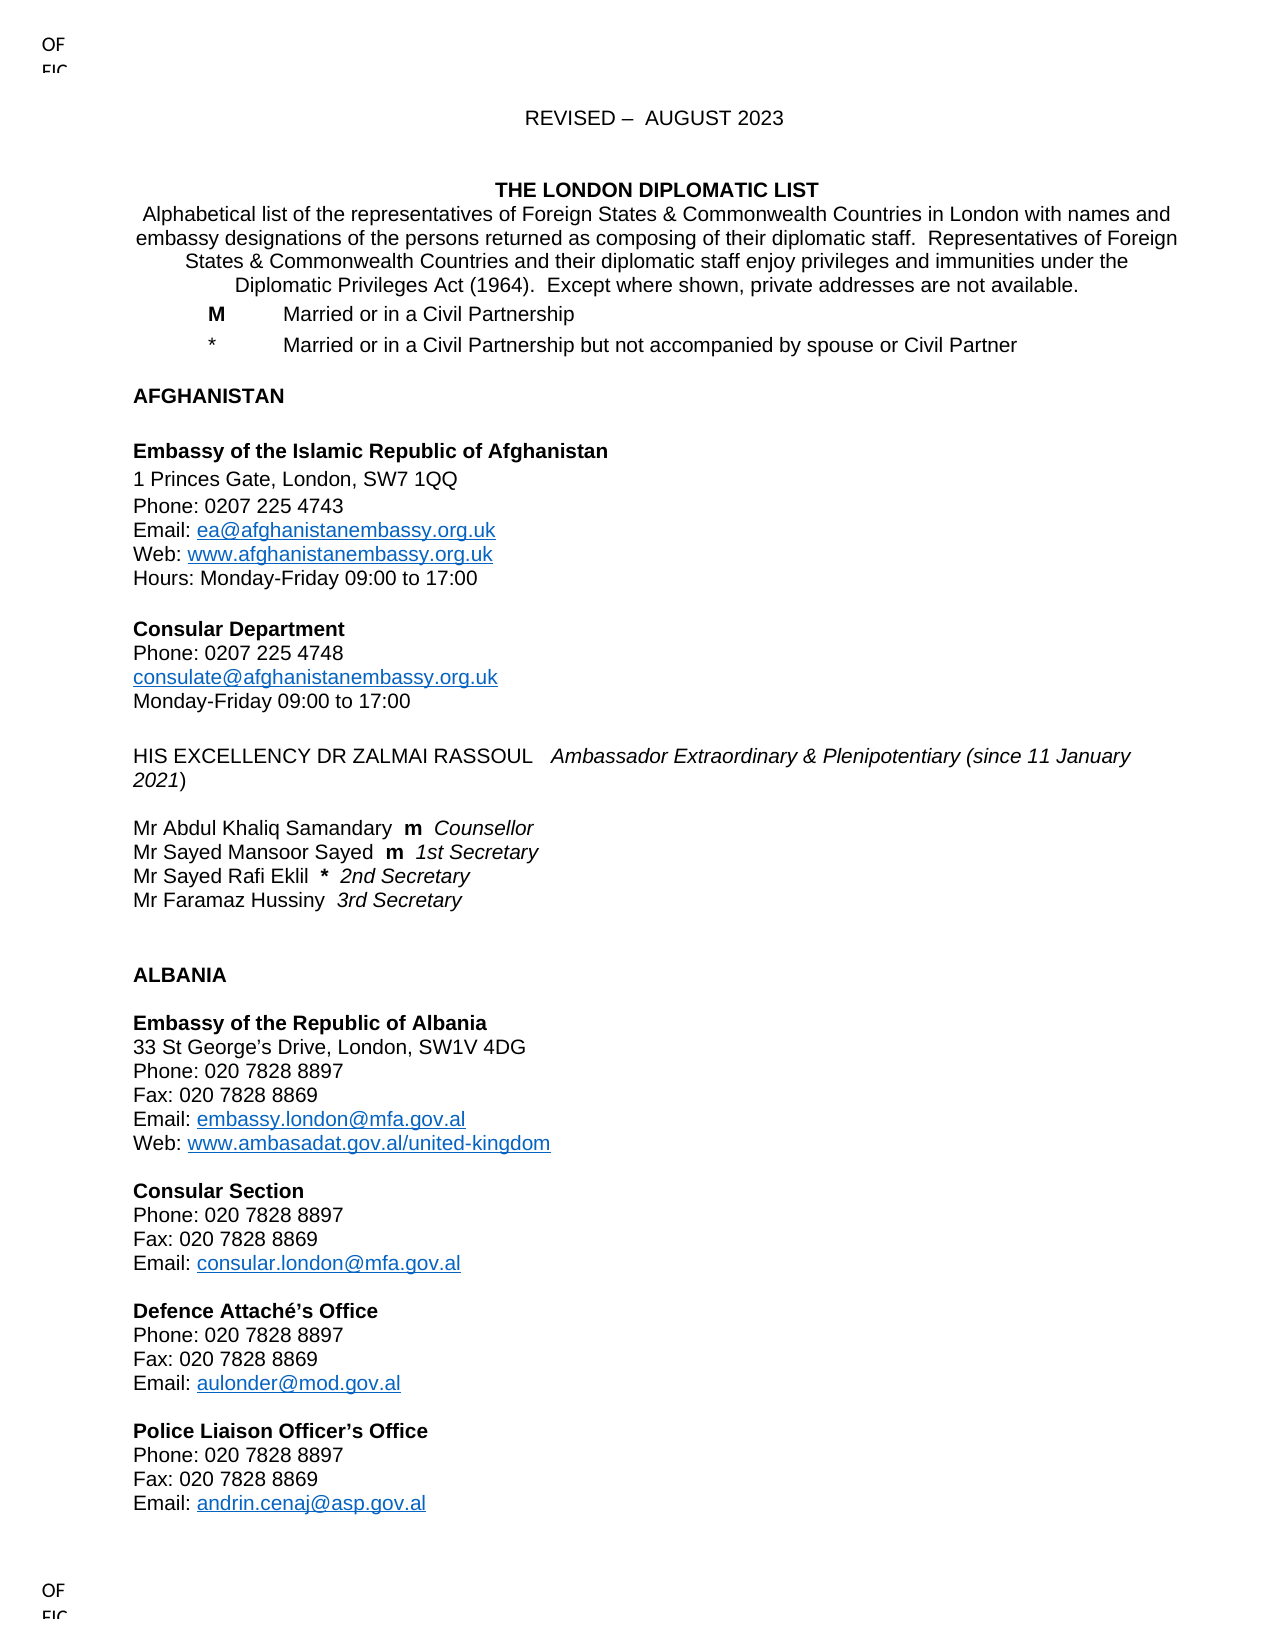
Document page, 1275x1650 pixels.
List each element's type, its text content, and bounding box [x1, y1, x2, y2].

text consulate@afghanistanembassy.org.uk [133, 665, 1181, 689]
text Email: embassy.london@mfa.gov.al [133, 1107, 1181, 1131]
text 33 St George’s Drive, London, SW1V 4DG [133, 1035, 1181, 1059]
text Email: aulonder@mod.gov.al [133, 1371, 1181, 1394]
text Email: ea@afghanistanembassy.org.uk [133, 518, 1181, 542]
text Fax: 020 7828 8869 [133, 1083, 1181, 1107]
text Fax: 020 7828 8869 [133, 1347, 1181, 1371]
text Defence Attaché’s Office [133, 1299, 1181, 1323]
text * Married or in a Civil Partnership but not accompanied by spouse or Civil Partner [133, 328, 1181, 358]
text Embassy of the Republic of Albania [133, 1011, 1181, 1035]
text Consular Department [133, 617, 1181, 641]
text Consular Section [133, 1179, 1181, 1203]
text ALBANIA [133, 963, 1181, 987]
text 1 Princes Gate, London, SW7 1QQ [133, 466, 1181, 490]
text Mr Abdul Khaliq Samandary m Counsellor [133, 816, 1181, 840]
text Mr Faramaz Hussiny 3rd Secretary [133, 888, 1181, 912]
text Fax: 020 7828 8869 [133, 1466, 1181, 1490]
text AFGHANISTAN [133, 384, 1181, 408]
text Email: consular.london@mfa.gov.al [133, 1251, 1181, 1275]
text THE LONDON DIPLOMATIC LIST [133, 177, 1181, 201]
text Web: www.afghanistanembassy.org.uk [133, 542, 1181, 566]
text Mr Sayed Rafi Eklil * 2nd Secretary [133, 864, 1181, 888]
text Embassy of the Islamic Republic of Afghanistan [133, 439, 1181, 463]
text Hours: Monday-Friday 09:00 to 17:00 [133, 566, 1181, 590]
text Phone: 020 7828 8897 [133, 1059, 1181, 1083]
text REVISED – AUGUST 2023 [133, 106, 1181, 129]
text HIS EXCELLENCY DR ZALMAI RASSOUL Ambassador Extraordinary & Plenipotentiary (since 11 January 2021) [133, 744, 1181, 792]
text Phone: 0207 225 4748 [133, 641, 1181, 665]
text Web: www.ambasadat.gov.al/united-kingdom [133, 1131, 1181, 1155]
text Monday-Friday 09:00 to 17:00 [133, 689, 1181, 713]
text Phone: 020 7828 8897 [133, 1203, 1181, 1227]
text Phone: 020 7828 8897 [133, 1442, 1181, 1466]
text Mr Sayed Mansoor Sayed m 1st Secretary [133, 840, 1181, 864]
text Alphabetical list of the representatives of Foreign States & Commonwealth Countries in London with names and embassy designations of the persons returned as composing of their diplomatic staff. Representatives of Foreign States & Commonwealth Countries and their diplomatic staff enjoy privileges and immunities under the Diplomatic Privileges Act (1964). Except where shown, private addresses are not available. [133, 201, 1181, 297]
text Phone: 020 7828 8897 [133, 1323, 1181, 1347]
text Phone: 0207 225 4743 [133, 494, 1181, 518]
text Police Liaison Officer’s Office [133, 1418, 1181, 1442]
text Fax: 020 7828 8869 [133, 1227, 1181, 1251]
text Email: andrin.cenaj@asp.gov.al [133, 1490, 1181, 1514]
text M Married or in a Civil Partnership [133, 297, 1181, 328]
